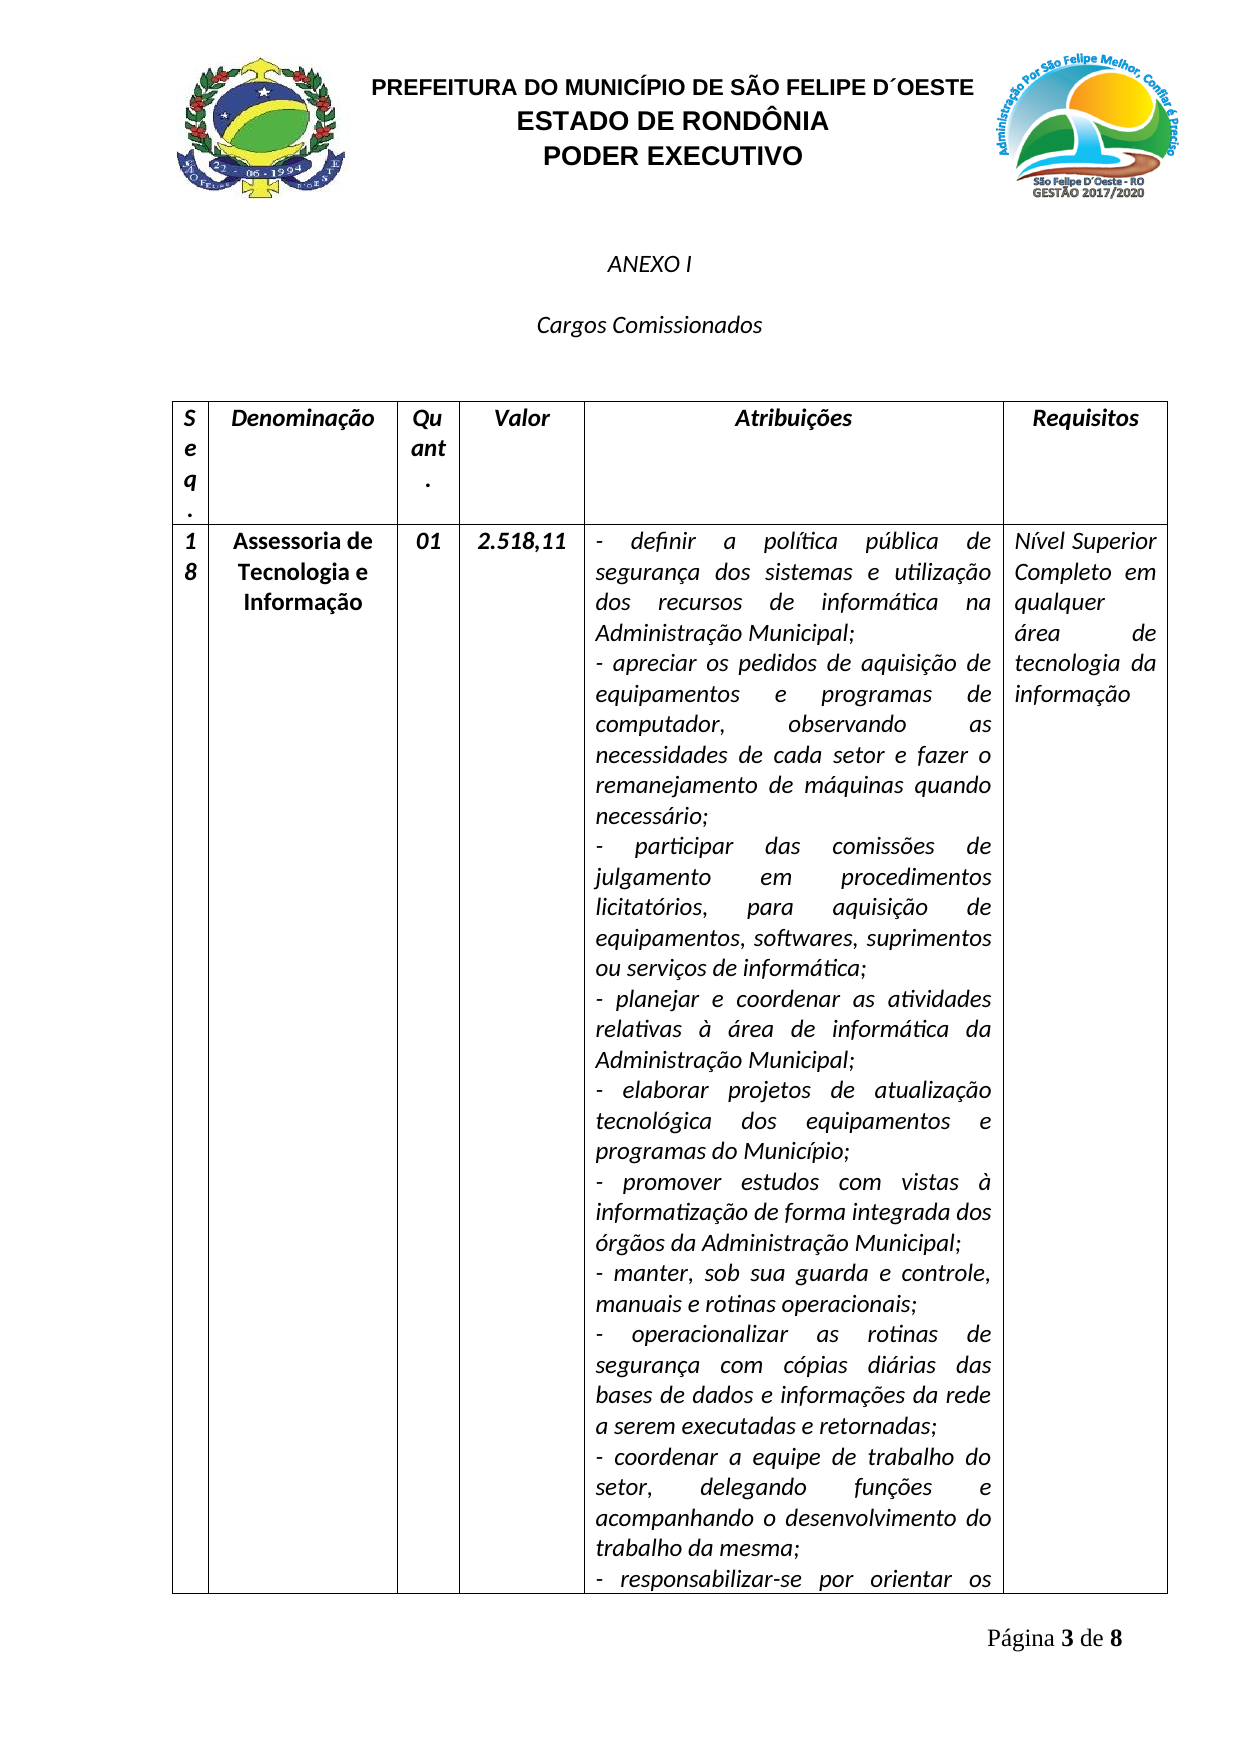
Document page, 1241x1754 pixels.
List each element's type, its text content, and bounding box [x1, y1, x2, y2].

table_cell 01 [398, 525, 459, 1593]
table_cell Nível Superior Completo em qualquer área de tecnologia da informação [1004, 525, 1167, 1593]
table_header Atribuições [585, 402, 1003, 524]
table_header Requisitos [1004, 402, 1167, 524]
table_cell - definir a política pública de segurança dos sistemas e utilização dos recursos de informática na Administração Municipal; - apreciar os pedidos de aquisição de equipamentos e programas de computador, observando as necessidades de cada setor e fazer o remanejamento de máquinas quando necessário; - participar das comissões de julgamento em procedimentos licitatórios, para aquisição de equipamentos, softwares, suprimentos ou serviços de informática; - planejar e coordenar as atividades relativas à área de informática da Administração Municipal; - elaborar projetos de atualização tecnológica dos equipamentos e programas do Município; - promover estudos com vistas à informatização de forma integrada dos órgãos da Administração Municipal; - manter, sob sua guarda e controle, manuais e rotinas operacionais; - operacionalizar as rotinas de segurança com cópias diárias das bases de dados e informações da rede a serem executadas e retornadas; - coordenar a equipe de trabalho do setor, delegando funções e acompanhando o desenvolvimento do trabalho da mesma; - responsabilizar-se por orientar os [585, 525, 1003, 1593]
table_header Valor [460, 402, 584, 524]
picture [176, 56, 350, 199]
table_header Seq. [173, 402, 208, 524]
table_cell 2.518,11 [460, 525, 584, 1593]
text Cargos Comissionados [177, 309, 1122, 340]
picture [996, 53, 1179, 199]
table_header Denominação [209, 402, 397, 524]
table_header Quant. [398, 402, 459, 524]
table_cell 18 [173, 525, 208, 1593]
text ANEXO I [177, 248, 1122, 279]
table_cell Assessoria de Tecnologia e Informação [209, 525, 397, 1593]
